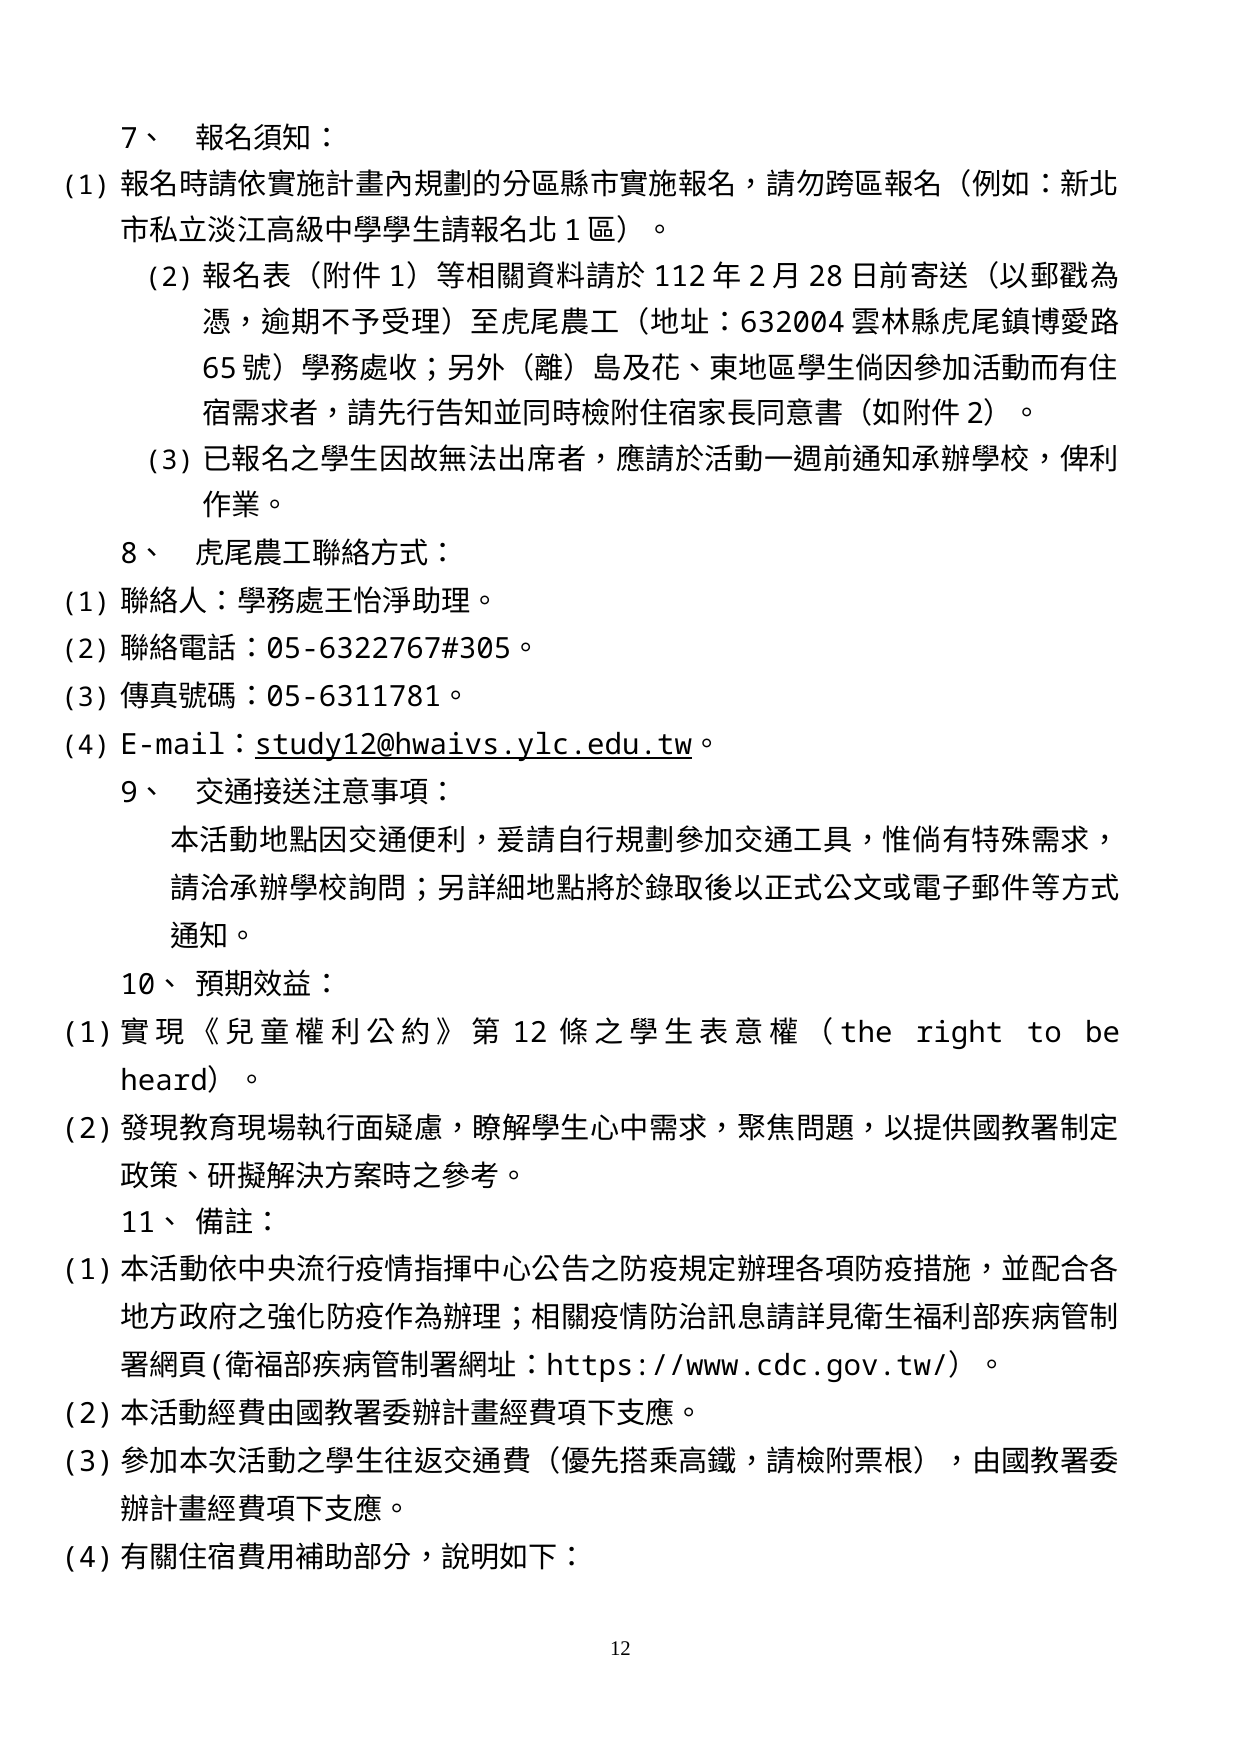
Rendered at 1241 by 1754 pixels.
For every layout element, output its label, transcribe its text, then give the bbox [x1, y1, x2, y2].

list 聯絡人：學務處王怡淨助理。 [61, 573, 1120, 621]
list 報名時請依實施計畫內規劃的分區縣市實施報名，請勿跨區報名（例如：新北市私立淡江高級中學學生請報名北1區）。 [61, 158, 1120, 250]
list 本活動經費由國教署委辦計畫經費項下支應。 [61, 1385, 1120, 1433]
list 備註： [120, 1196, 1120, 1241]
list 報名須知： [120, 112, 1120, 158]
list 參加本次活動之學生往返交通費（優先搭乘高鐵，請檢附票根），由國教署委辦計畫經費項下支應。 [61, 1433, 1120, 1529]
list 報名表（附件1）等相關資料請於112年2月28日前寄送（以郵戳為憑，逾期不予受理）至虎尾農工（地址：632004雲林縣虎尾鎮博愛路65號）學務處收；另外（離）島及花、東地區學生倘因參加活動而有住宿需求者，請先行告知並同時檢附住宿家長同意書（如附件2）。 [145, 250, 1120, 433]
list 有關住宿費用補助部分，說明如下： [61, 1529, 1120, 1577]
list 虎尾農工聯絡方式： [120, 525, 1120, 573]
list 本活動依中央流行疫情指揮中心公告之防疫規定辦理各項防疫措施，並配合各地方政府之強化防疫作為辦理；相關疫情防治訊息請詳見衛生福利部疾病管制署網頁(衛福部疾病管制署網址：https://www.cdc.gov.tw/）。 [61, 1241, 1120, 1385]
list E-mail：study12@hwaivs.ylc.edu.tw。 [61, 716, 1120, 764]
list 聯絡電話：05-6322767#305。 [61, 621, 1120, 668]
list 已報名之學生因故無法出席者，應請於活動一週前通知承辦學校，俾利作業。 [145, 433, 1120, 525]
list 交通接送注意事項： [120, 764, 1120, 812]
list 實現《兒童權利公約》第12條之學生表意權（the right to be heard）。 [61, 1004, 1120, 1100]
list 傳真號碼：05-6311781。 [61, 668, 1120, 716]
list 預期效益： [120, 956, 1120, 1004]
text 本活動地點因交通便利，爰請自行規劃參加交通工具，惟倘有特殊需求，請洽承辦學校詢問；另詳細地點將於錄取後以正式公文或電子郵件等方式通知。 [170, 812, 1120, 956]
list 發現教育現場執行面疑慮，瞭解學生心中需求，聚焦問題，以提供國教署制定政策、研擬解決方案時之參考。 [61, 1100, 1120, 1196]
